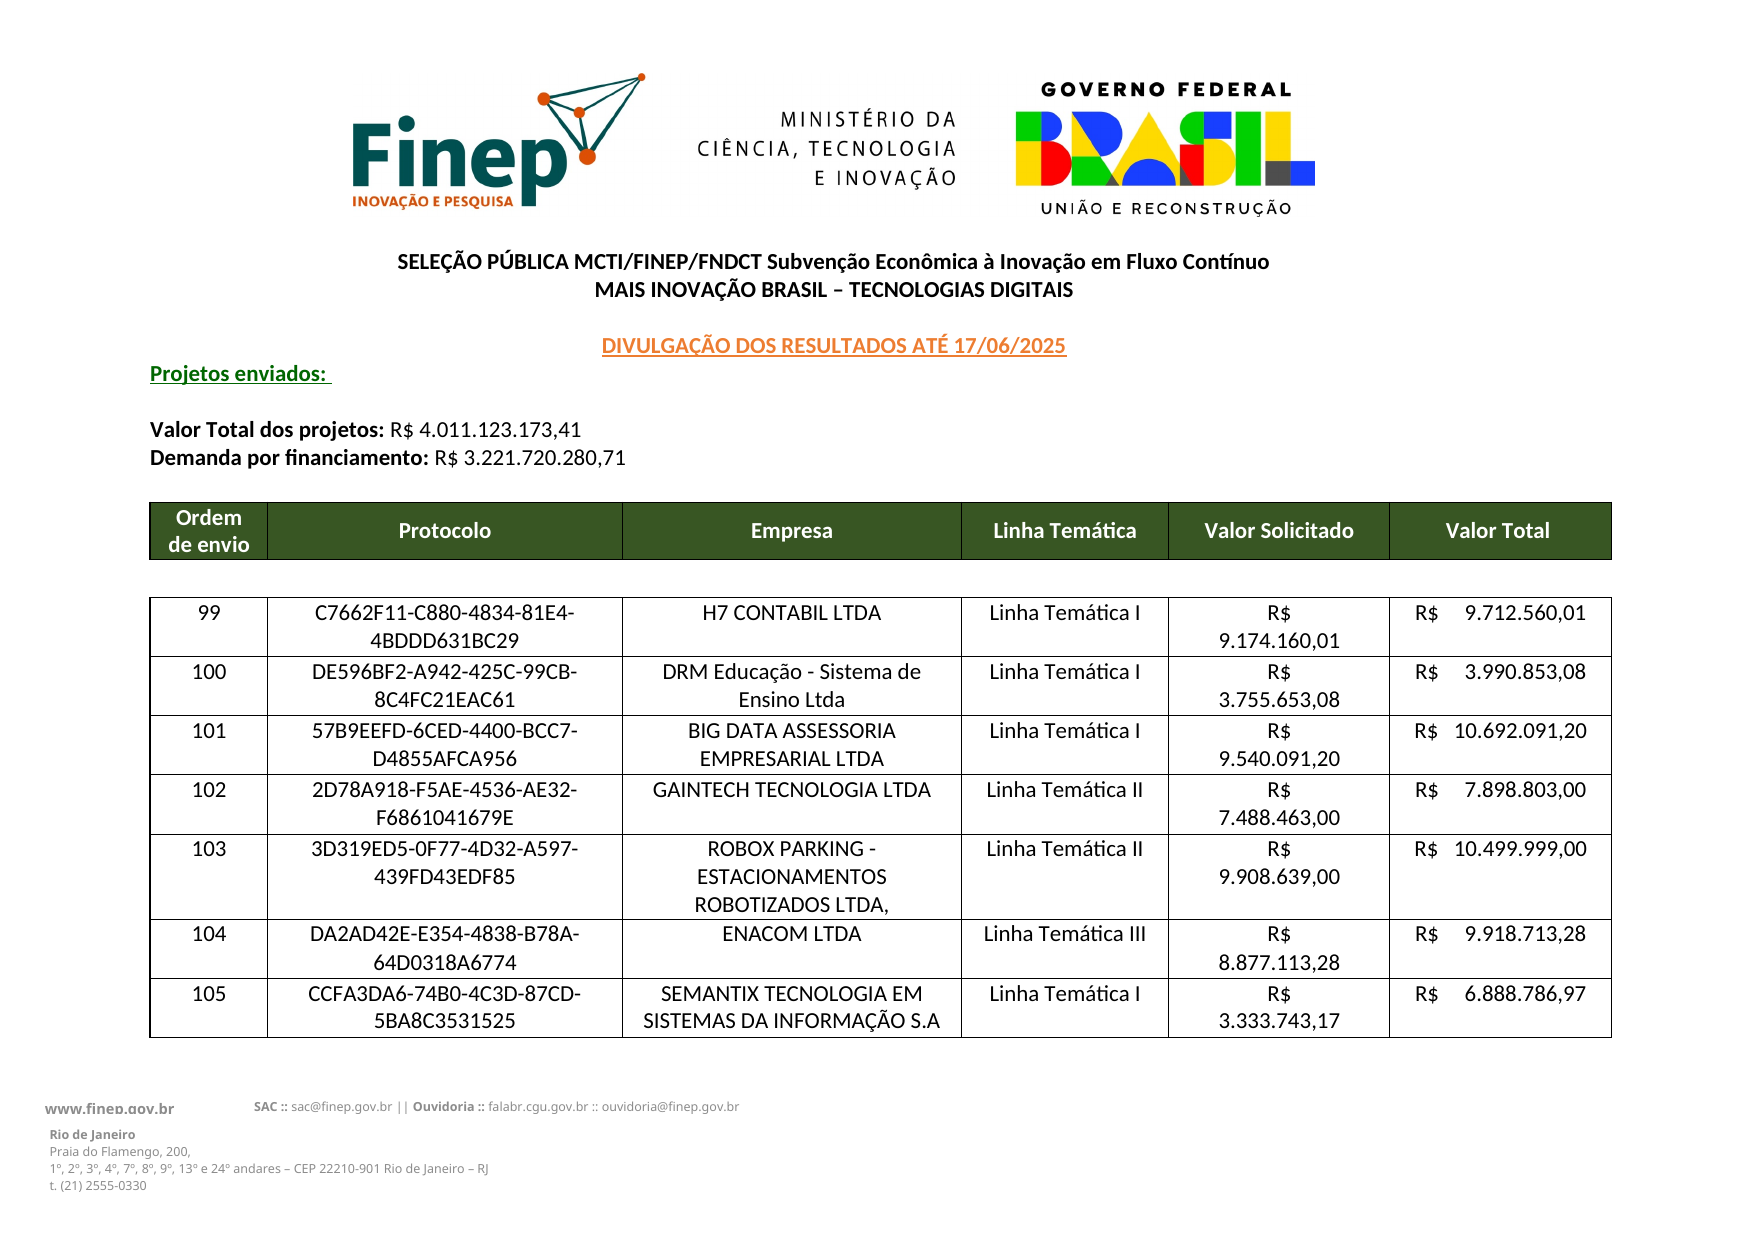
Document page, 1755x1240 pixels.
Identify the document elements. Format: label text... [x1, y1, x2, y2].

table_cell R$ 9.174.160,01 [1169, 598, 1389, 656]
table_cell Linha Temática II [962, 775, 1168, 833]
table_cell 101 [151, 716, 267, 774]
table_cell R$ 10.499.999,00 [1390, 835, 1611, 918]
table_cell CCFA3DA6-74B0-4C3D-87CD-5BA8C3531525 [268, 979, 622, 1037]
table_cell Linha Temática I [962, 716, 1168, 774]
table_cell 102 [151, 775, 267, 833]
table_cell Linha Temática III [962, 920, 1168, 978]
table_cell DRM Educação - Sistema de Ensino Ltda [623, 657, 961, 715]
table_cell 103 [151, 835, 267, 918]
table_cell DE596BF2-A942-425C-99CB-8C4FC21EAC61 [268, 657, 622, 715]
table_cell ROBOX PARKING - ESTACIONAMENTOS ROBOTIZADOS LTDA, [623, 835, 961, 918]
table_cell R$ 9.908.639,00 [1169, 835, 1389, 918]
table_cell 100 [151, 657, 267, 715]
table_cell R$ 3.333.743,17 [1169, 979, 1389, 1037]
table_cell R$ 9.540.091,20 [1169, 716, 1389, 774]
table_cell 2D78A918-F5AE-4536-AE32-F6861041679E [268, 775, 622, 833]
table_cell 57B9EEFD-6CED-4400-BCC7-D4855AFCA956 [268, 716, 622, 774]
table_cell BIG DATA ASSESSORIA EMPRESARIAL LTDA [623, 716, 961, 774]
table_cell Linha Temática I [962, 598, 1168, 656]
table_cell R$ 9.918.713,28 [1390, 920, 1611, 978]
table_cell Linha Temática I [962, 657, 1168, 715]
table_cell R$ 7.898.803,00 [1390, 775, 1611, 833]
table_cell R$ 7.488.463,00 [1169, 775, 1389, 833]
table_cell C7662F11-C880-4834-81E4-4BDDD631BC29 [268, 598, 622, 656]
table_cell Linha Temática I [962, 979, 1168, 1037]
table_cell R$ 9.712.560,01 [1390, 598, 1611, 656]
table_cell R$ 3.990.853,08 [1390, 657, 1611, 715]
table_cell 105 [151, 979, 267, 1037]
table_cell SEMANTIX TECNOLOGIA EM SISTEMAS DA INFORMAÇÃO S.A [623, 979, 961, 1037]
table_cell DA2AD42E-E354-4838-B78A-64D0318A6774 [268, 920, 622, 978]
table_cell 104 [151, 920, 267, 978]
table_cell R$ 10.692.091,20 [1390, 716, 1611, 774]
table_cell Linha Temática II [962, 835, 1168, 918]
table_cell GAINTECH TECNOLOGIA LTDA [623, 775, 961, 833]
table_cell ENACOM LTDA [623, 920, 961, 978]
table_cell 99 [151, 598, 267, 656]
table_cell R$ 8.877.113,28 [1169, 920, 1389, 978]
table_cell H7 CONTABIL LTDA [623, 598, 961, 656]
table_cell R$ 6.888.786,97 [1390, 979, 1611, 1037]
table_cell 3D319ED5-0F77-4D32-A597-439FD43EDF85 [268, 835, 622, 918]
table_cell R$ 3.755.653,08 [1169, 657, 1389, 715]
